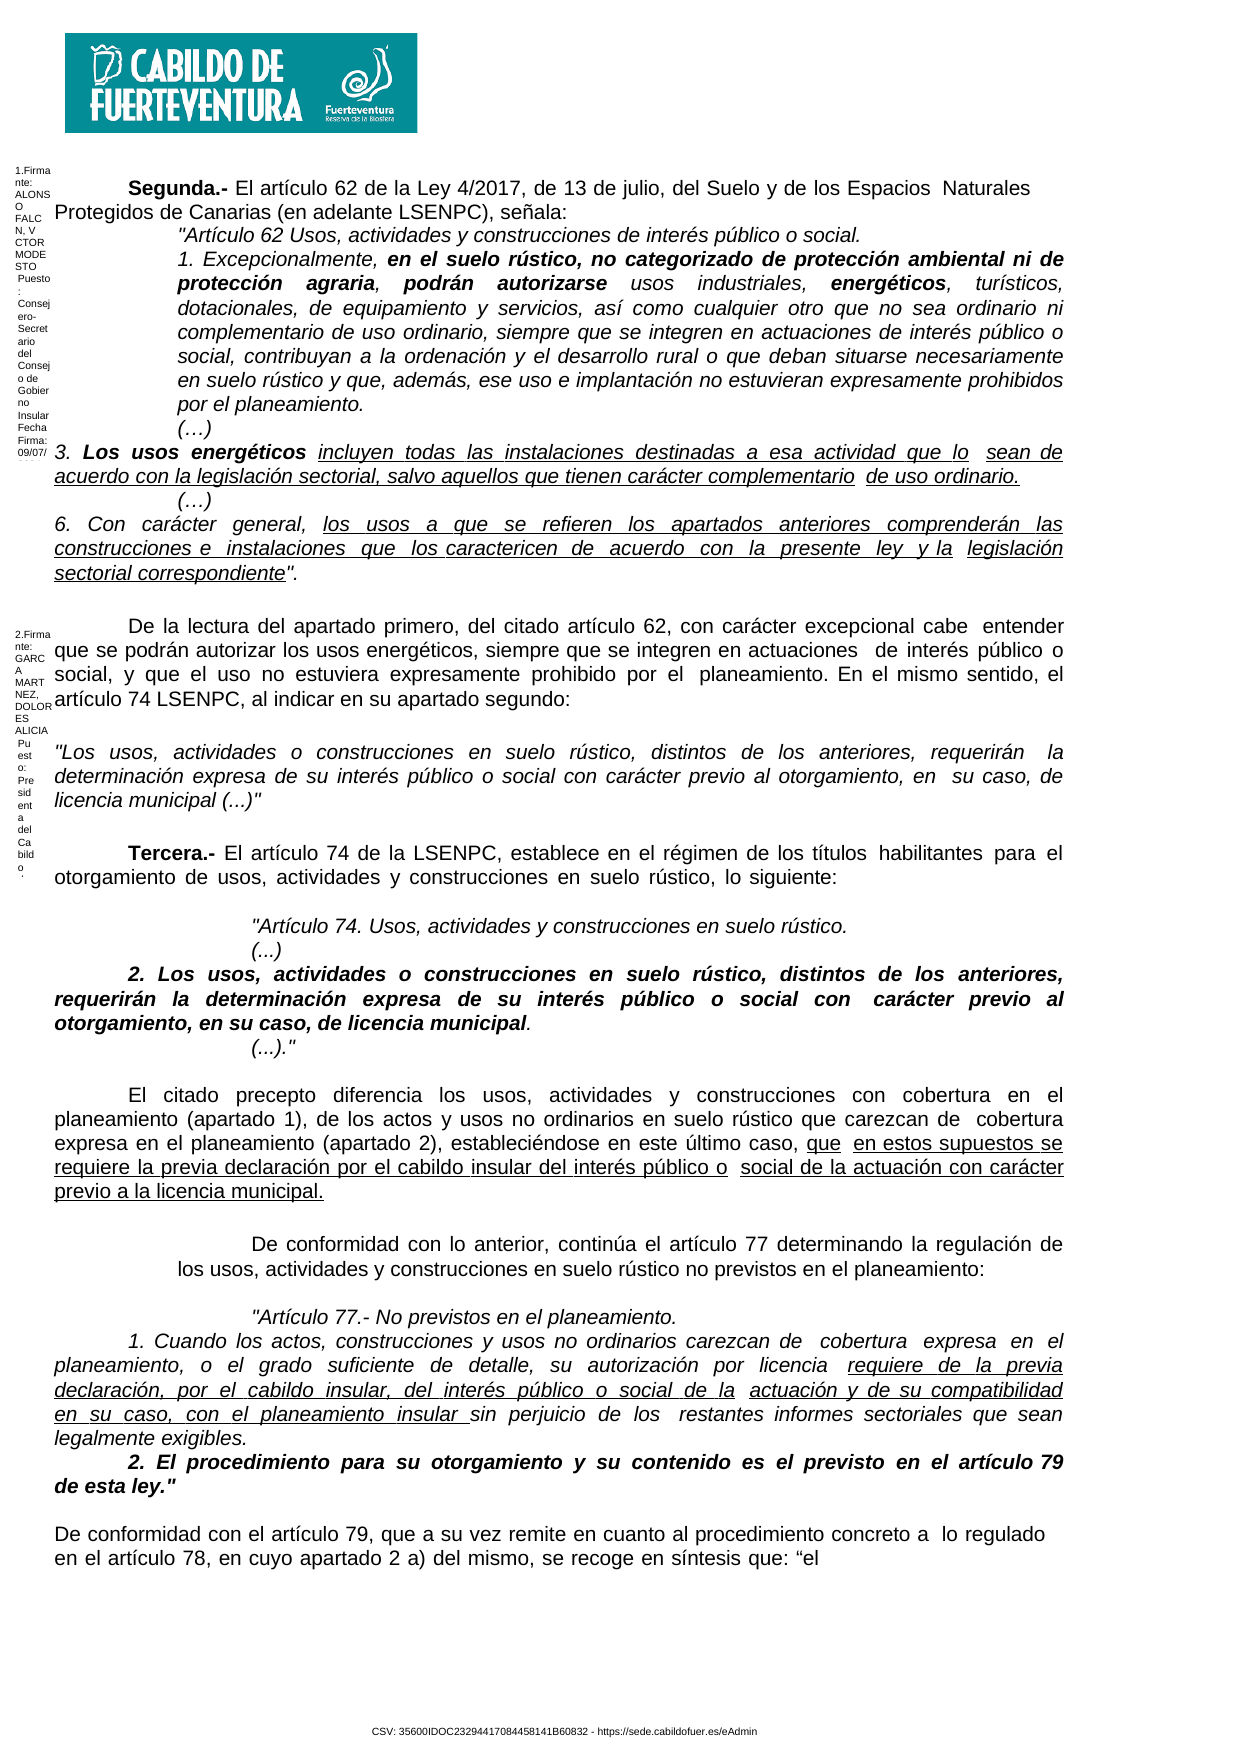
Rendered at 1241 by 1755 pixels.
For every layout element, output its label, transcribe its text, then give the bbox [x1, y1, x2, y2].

text 1.Firmante: ALONSO FALC N, V CTOR MODESTO [15, 165, 52, 273]
text "Artículo 77.- No previstos en el planeamiento. [251, 1305, 1241, 1329]
text "Artículo 62 Usos, actividades y construcciones de interés público o social. [177, 223, 1241, 247]
text "Artículo 74. Usos, actividades y construcciones en suelo rústico. (...) [251, 914, 871, 962]
subtitle De la lectura del apartado primero, del citado artículo 62, con carácter excepcional cabe entender que se podrán autorizar los usos energéticos, siempre que se integren en actuaciones de interés público o social, y que el uso no estuviera expresamente prohibido por el planeamiento. En el mismo sentido, el artículo 74 LSENPC, al indicar en su apartado segundo: [54, 614, 1064, 710]
subtitle Tercera.- El artículo 74 de la LSENPC, establece en el régimen de los títulos habilitantes para el otorgamiento de usos, actividades y construcciones en suelo rústico, lo siguiente: [54, 841, 1064, 889]
text 3. Los usos energéticos incluyen todas las instalaciones destinadas a esa actividad que lo sean de acuerdo con la legislación sectorial, salvo aquellos que tienen carácter complementario de uso ordinario. [54, 440, 1064, 488]
text 1. Cuando los actos, construcciones y usos no ordinarios carezcan de cobertura expresa en el planeamiento, o el grado suficiente de detalle, su autorización por licencia requiere de la previa declaración, por el cabildo insular, del interés público o social de la actuación y de su compatibilidad en su caso, con el planeamiento insular sin perjuicio de los restantes informes sectoriales que sean legalmente exigibles. [54, 1329, 1064, 1450]
text "Los usos, actividades o construcciones en suelo rústico, distintos de los anteriores, requerirán la determinación expresa de su interés público o social con carácter previo al otorgamiento, en su caso, de licencia municipal (...)" [54, 739, 1064, 812]
text (…) [177, 416, 1241, 440]
text De conformidad con lo anterior, continúa el artículo 77 determinando la regulación de los usos, actividades y construcciones en suelo rústico no previstos en el planeamiento: [177, 1232, 1064, 1280]
subtitle El citado precepto diferencia los usos, actividades y construcciones con cobertura en el planeamiento (apartado 1), de los actos y usos no ordinarios en suelo rústico que carezcan de cobertura expresa en el planeamiento (apartado 2), estableciéndose en este último caso, que en estos supuestos se requiere la previa declaración por el cabildo insular del interés público o social de la actuación con carácter previo a la licencia municipal. [54, 1082, 1064, 1203]
subtitle Segunda.- El artículo 62 de la Ley 4/2017, de 13 de julio, del Suelo y de los Espacios Naturales Protegidos de Canarias (en adelante LSENPC), señala: [54, 175, 1064, 223]
text (...)." [251, 1034, 1241, 1058]
text 6. Con carácter general, los usos a que se refieren los apartados anteriores comprenderán las construcciones e instalaciones que los caractericen de acuerdo con la presente ley y la legislación sectorial correspondiente". [54, 512, 1064, 584]
text 2.Firmante: GARC A MART NEZ, DOLORES ALICIA [15, 629, 52, 737]
subtitle [13, 164, 52, 461]
subtitle De conformidad con el artículo 79, que a su vez remite en cuanto al procedimiento concreto a lo regulado en el artículo 78, en cuyo apartado 2 a) del mismo, se recoge en síntesis que: “el [54, 1522, 1064, 1570]
text 1. Excepcionalmente, en el suelo rústico, no categorizado de protección ambiental ni de protección agraria, podrán autorizarse usos industriales, energéticos, turísticos, dotacionales, de equipamiento y servicios, así como cualquier otro que no sea ordinario ni complementario de uso ordinario, siempre que se integren en actuaciones de interés público o social, contribuyan a la ordenación y el desarrollo rural o que deban situarse necesariamente en suelo rústico y que, además, ese uso e implantación no estuvieran expresamente prohibidos por el planeamiento. [177, 247, 1064, 416]
subtitle 2. El procedimiento para su otorgamiento y su contenido es el previsto en el artículo 79 de esta ley." [54, 1450, 1064, 1498]
text (…) [177, 488, 1241, 512]
text Puesto: Presidenta del Cabildo de Fuerteventura Fecha Firma: 09/07/2024 13:35:40 [18, 737, 34, 877]
text Puesto: Consejero-Secretario del Consejo de Gobierno Insular Fecha Firma: 09/07/2024 13:09:07 [18, 273, 51, 461]
subtitle 2. Los usos, actividades o construcciones en suelo rústico, distintos de los anteriores, requerirán la determinación expresa de su interés público o social con carácter previo al otorgamiento, en su caso, de licencia municipal. [54, 962, 1064, 1034]
